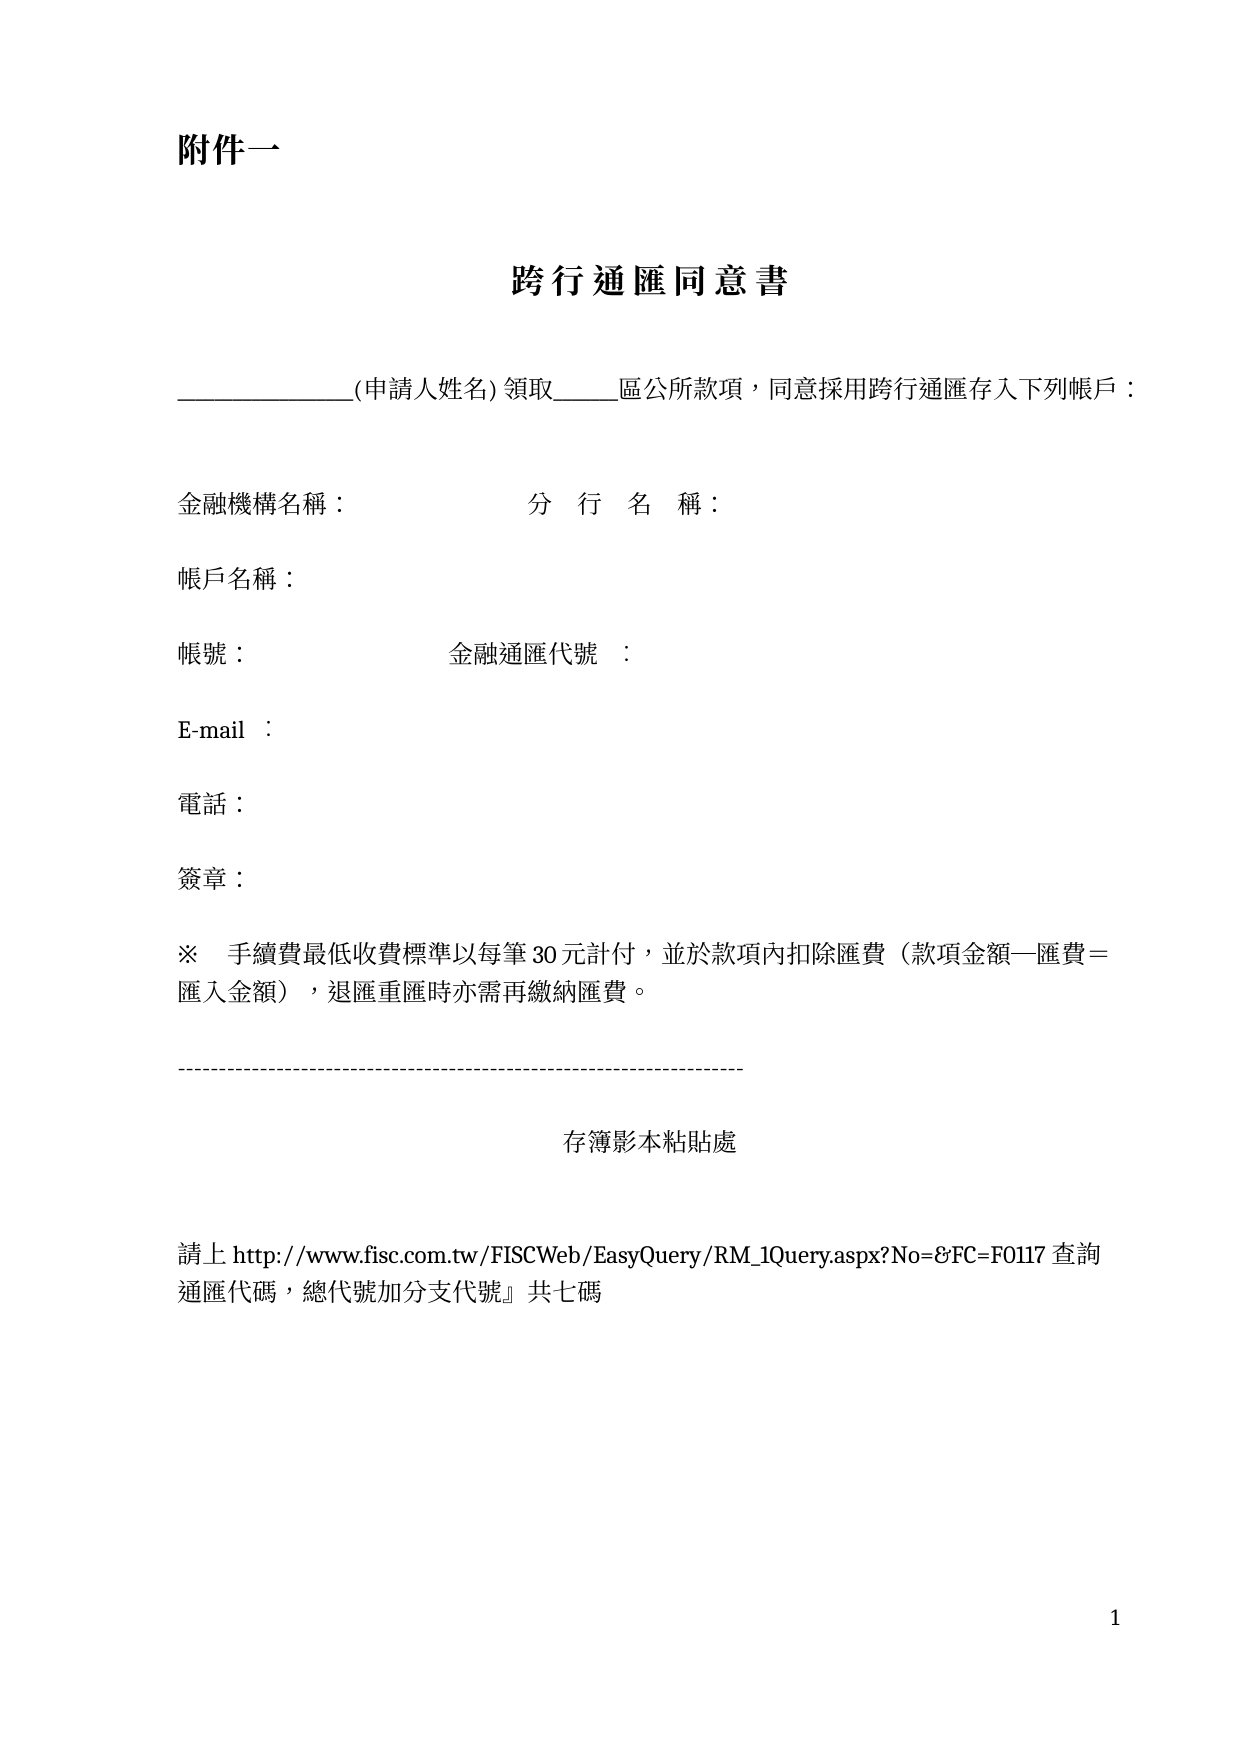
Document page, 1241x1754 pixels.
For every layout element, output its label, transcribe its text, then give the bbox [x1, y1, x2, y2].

text 附件一 [177, 132, 1122, 171]
text 跨 行 通 匯 同 意 書 [177, 246, 1122, 321]
text E-mail ︰ [177, 712, 1122, 749]
text 帳號： 金融通匯代號 ︰ [177, 637, 1122, 674]
text 電話： [177, 787, 1122, 824]
text 帳戶名稱： [177, 562, 1122, 599]
text ※ 手續費最低收費標準以每筆30元計付，並於款項內扣除匯費（款項金額─匯費＝匯入金額），退匯重匯時亦需再繳納匯費。 [177, 937, 1122, 1012]
text --------------------------------------------------------------------- [177, 1049, 1122, 1087]
text ___________________(申請人姓名) 領取_______區公所款項，同意採用跨行通匯存入下列帳戶： [177, 358, 1122, 458]
text 金融機構名稱： 分 行 名 稱： [177, 487, 1122, 524]
text 存簿影本粘貼處 [177, 1124, 1122, 1162]
text 簽章： [177, 862, 1122, 899]
text 請上http://www.fisc.com.tw/FISCWeb/EasyQuery/RM_1Query.aspx?No=&FC=F0117查詢通匯代碼，總代號加分支代號』共七碼 [177, 1237, 1122, 1312]
